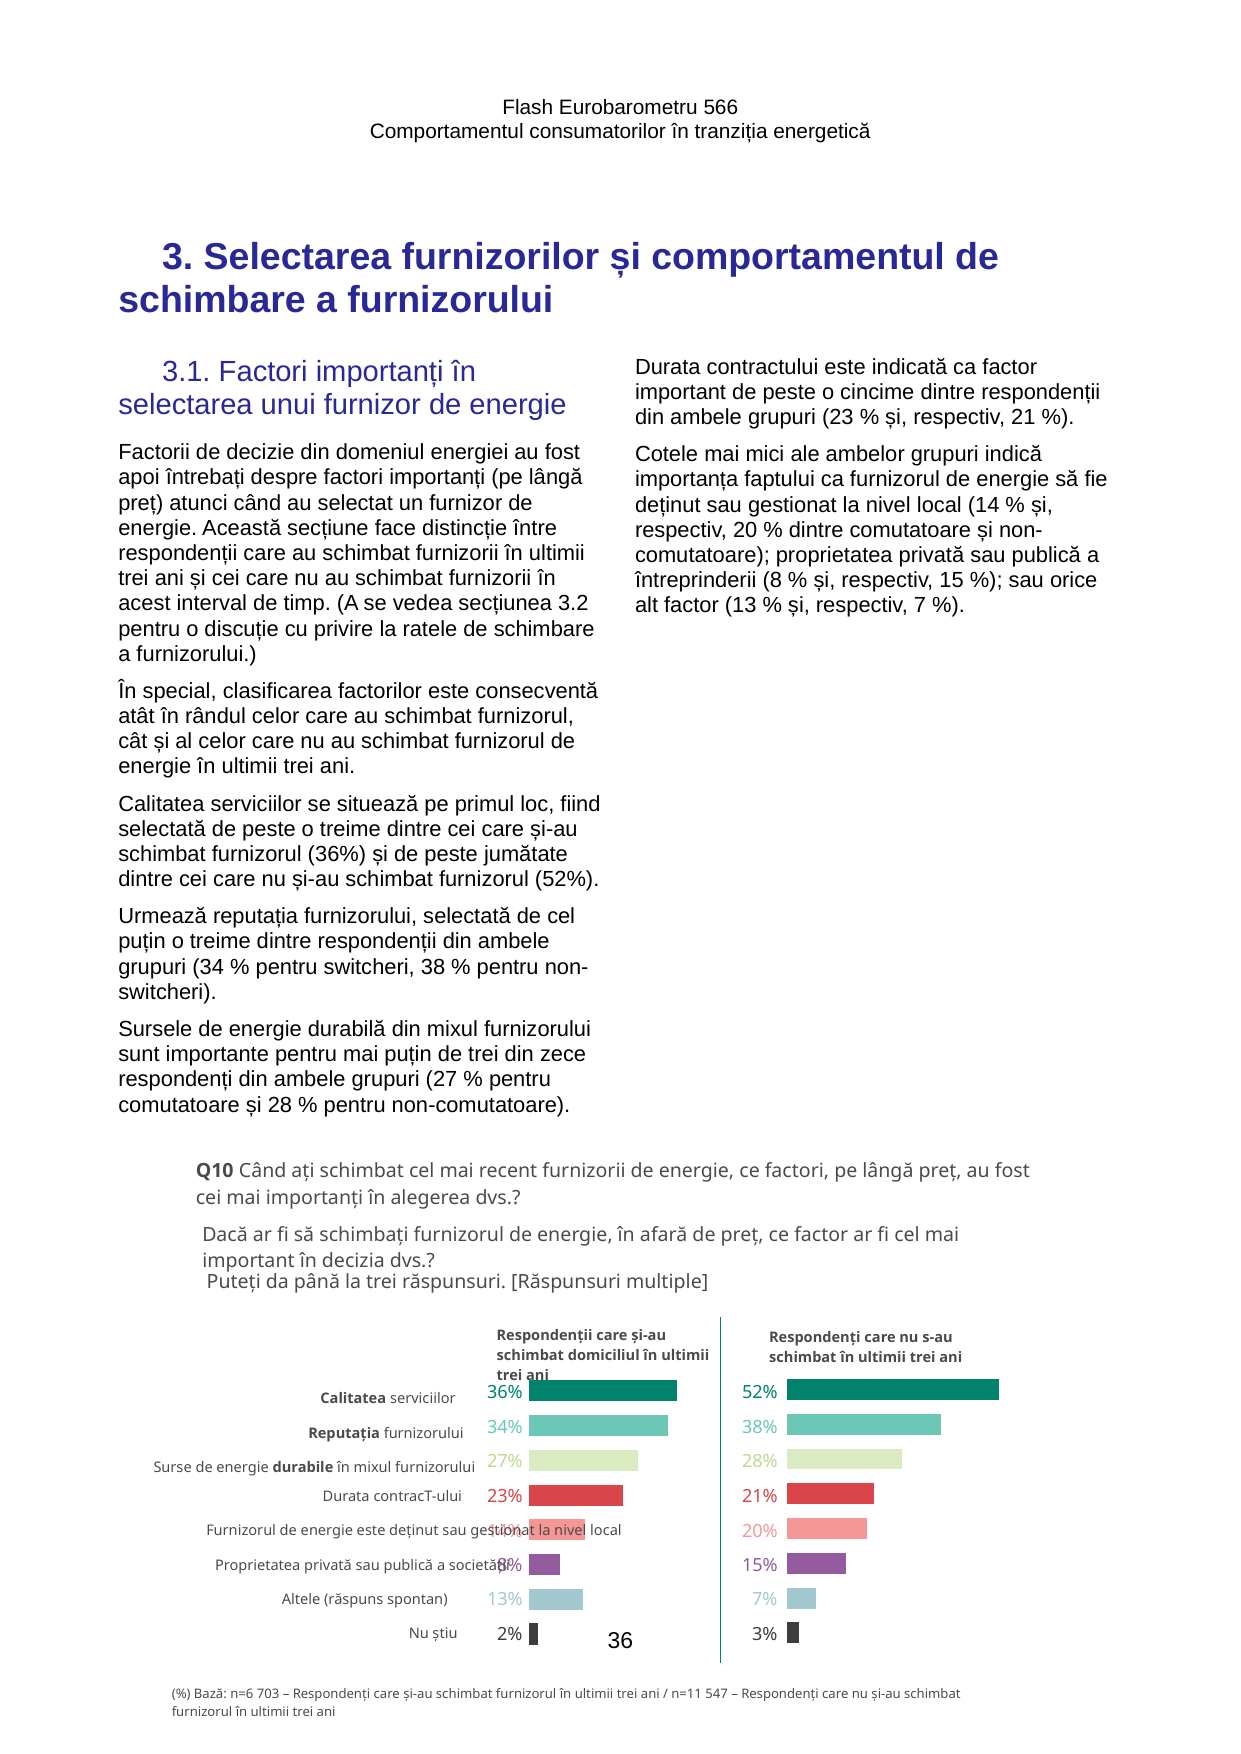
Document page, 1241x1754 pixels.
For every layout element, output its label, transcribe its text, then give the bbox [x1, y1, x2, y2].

text Calitatea serviciilor se situează pe primul loc, fiind selectată de peste o treime dintre cei care și-au schimbat furnizorul (36%) și de peste jumătate dintre cei care nu și-au schimbat furnizorul (52%). [118, 791, 605, 891]
text Sursele de energie durabilă din mixul furnizorului sunt importante pentru mai puțin de trei din zece respondenți din ambele grupuri (27 % pentru comutatoare și 28 % pentru non-comutatoare). [118, 1016, 605, 1117]
text Cotele mai mici ale ambelor grupuri indică importanța faptului ca furnizorul de energie să fie deținut sau gestionat la nivel local (14 % și, respectiv, 20 % dintre comutatoare și non-comutatoare); proprietatea privată sau publică a întreprinderii (8 % și, respectiv, 15 %); sau orice alt factor (13 % și, respectiv, 7 %). [635, 441, 1122, 617]
text Urmează reputația furnizorului, selectată de cel puțin o treime dintre respondenții din ambele grupuri (34 % pentru switcheri, 38 % pentru non- switcheri). [118, 903, 605, 1004]
subtitle 3.1. Factori importanți în selectarea unui furnizor de energie [118, 353, 605, 421]
subtitle 3. Selectarea furnizorilor și comportamentul de schimbare a furnizorului [118, 234, 1122, 320]
text Factorii de decizie din domeniul energiei au fost apoi întrebați despre factori importanți (pe lângă preț) atunci când au selectat un furnizor de energie. Această secțiune face distincție între respondenții care au schimbat furnizorii în ultimii trei ani și cei care nu au schimbat furnizorii în acest interval de timp. (A se vedea secțiunea 3.2 pentru o discuție cu privire la ratele de schimbare a furnizorului.) [118, 439, 605, 666]
text Durata contractului este indicată ca factor important de peste o cincime dintre respondenții din ambele grupuri (23 % și, respectiv, 21 %). [635, 353, 1122, 429]
text În special, clasificarea factorilor este consecventă atât în rândul celor care au schimbat furnizorul, cât și al celor care nu au schimbat furnizorul de energie în ultimii trei ani. [118, 678, 605, 779]
